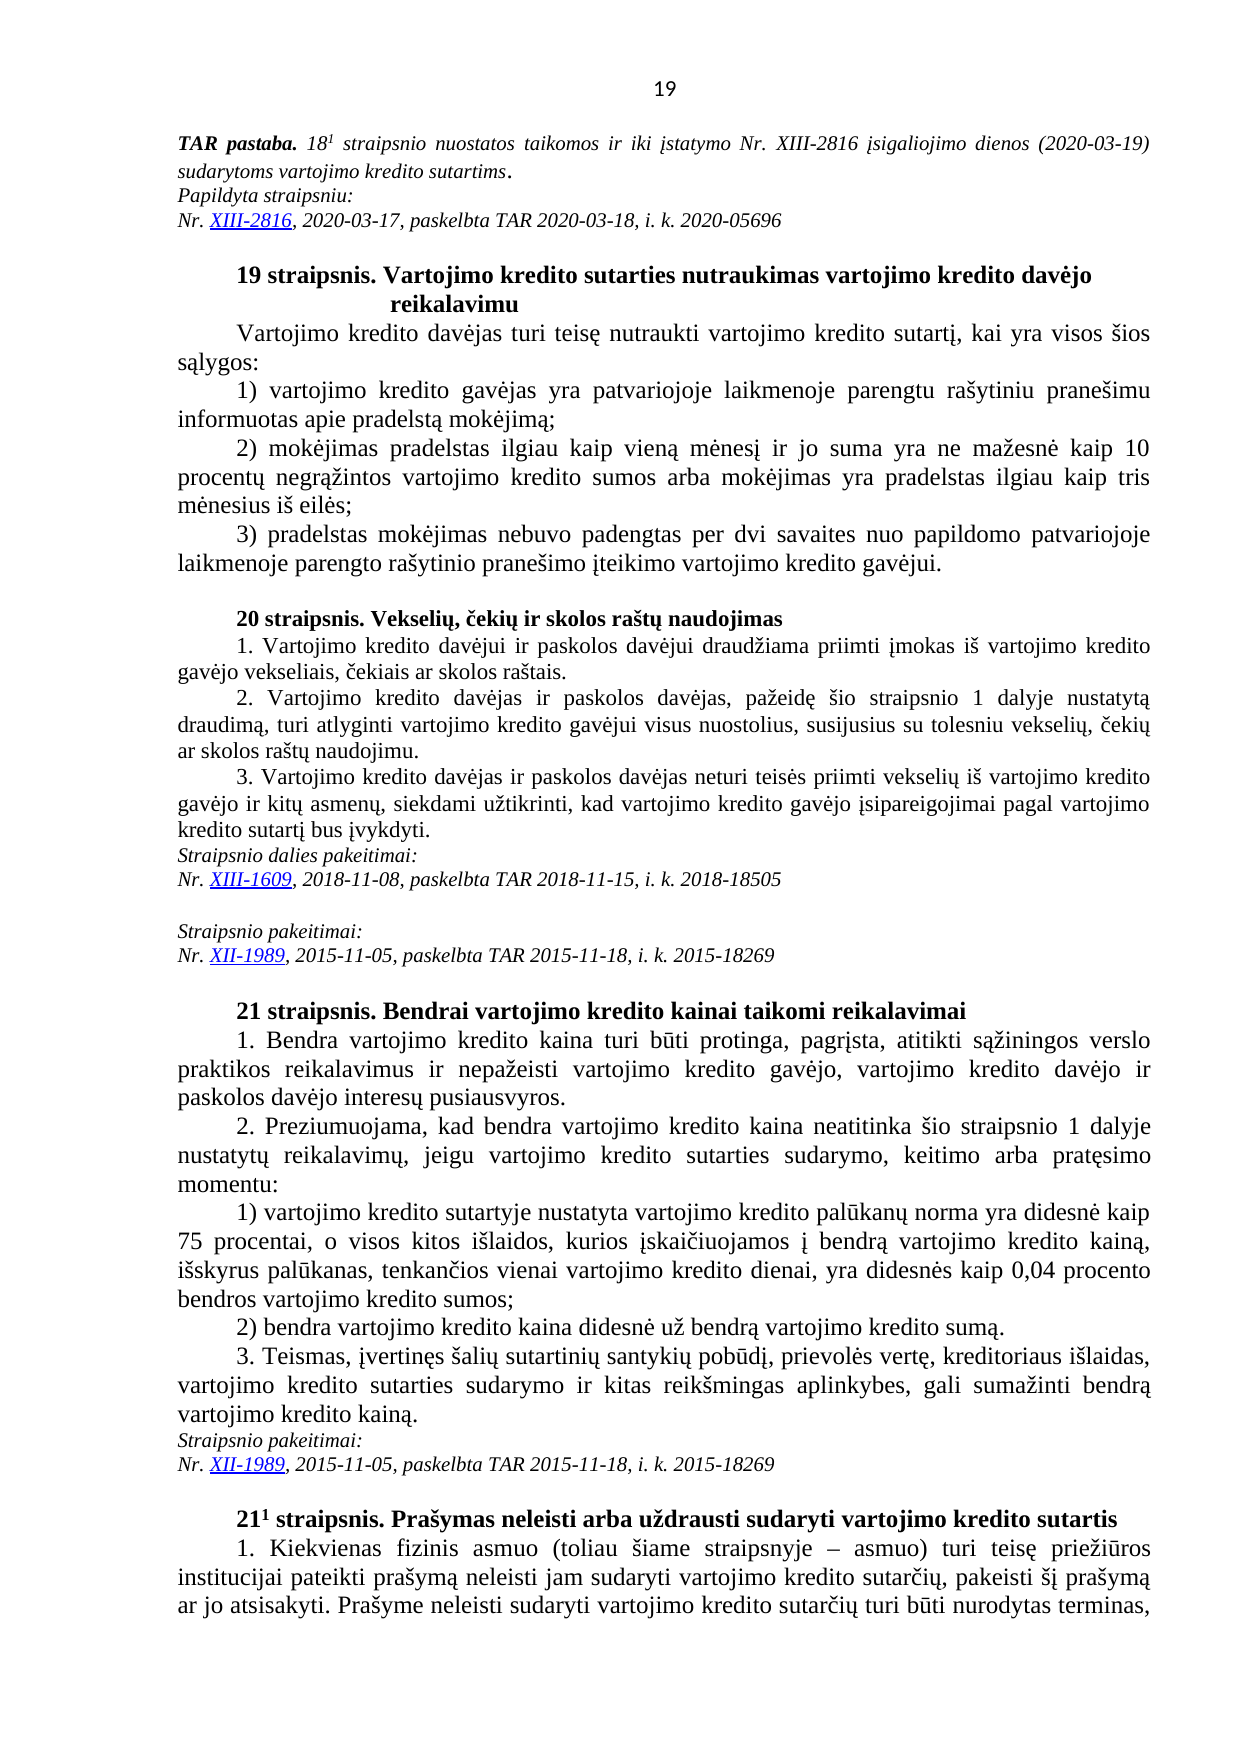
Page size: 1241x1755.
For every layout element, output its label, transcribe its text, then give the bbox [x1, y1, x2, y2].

text 2. Vartojimo kredito davėjas ir paskolos davėjas, pažeidę šio straipsnio 1 dalyje nustatytą draudimą, turi atlyginti vartojimo kredito gavėjui visus nuostolius, susijusius su tolesniu vekselių, čekių ar skolos raštų naudojimu. [177, 684, 1152, 763]
text 3. Vartojimo kredito davėjas ir paskolos davėjas neturi teisės priimti vekselių iš vartojimo kredito gavėjo ir kitų asmenų, siekdami užtikrinti, kad vartojimo kredito gavėjo įsipareigojimai pagal vartojimo kredito sutartį bus įvykdyti. [177, 763, 1152, 842]
text 19 straipsnis. Vartojimo kredito sutarties nutraukimas vartojimo kredito davėjo reikalavimu [236, 260, 1152, 318]
text 1. Kiekvienas fizinis asmuo (toliau šiame straipsnyje – asmuo) turi teisę priežiūros institucijai pateikti prašymą neleisti jam sudaryti vartojimo kredito sutarčių, pakeisti šį prašymą ar jo atsisakyti. Prašyme neleisti sudaryti vartojimo kredito sutarčių turi būti nurodytas terminas, [177, 1533, 1152, 1619]
text 2) mokėjimas pradelstas ilgiau kaip vieną mėnesį ir jo suma yra ne mažesnė kaip 10 procentų negrąžintos vartojimo kredito sumos arba mokėjimas yra pradelstas ilgiau kaip tris mėnesius iš eilės; [177, 433, 1152, 519]
text 3) pradelstas mokėjimas nebuvo padengtas per dvi savaites nuo papildomo patvariojoje laikmenoje parengto rašytinio pranešimo įteikimo vartojimo kredito gavėjui. [177, 519, 1152, 577]
text TAR pastaba. 181 straipsnio nuostatos taikomos ir iki įstatymo Nr. XIII-2816 įsigaliojimo dienos (2020-03-19) sudarytoms vartojimo kredito sutartims. [177, 131, 1152, 183]
text 2) bendra vartojimo kredito kaina didesnė už bendrą vartojimo kredito sumą. [177, 1312, 1152, 1341]
text 3. Teismas, įvertinęs šalių sutartinių santykių pobūdį, prievolės vertę, kreditoriaus išlaidas, vartojimo kredito sutarties sudarymo ir kitas reikšmingas aplinkybes, gali sumažinti bendrą vartojimo kredito kainą. [177, 1341, 1152, 1427]
text 211 straipsnis. Prašymas neleisti arba uždrausti sudaryti vartojimo kredito sutartis [177, 1504, 1152, 1533]
text 1) vartojimo kredito sutartyje nustatyta vartojimo kredito palūkanų norma yra didesnė kaip 75 procentai, o visos kitos išlaidos, kurios įskaičiuojamos į bendrą vartojimo kredito kainą, išskyrus palūkanas, tenkančios vienai vartojimo kredito dienai, yra didesnės kaip 0,04 procento bendros vartojimo kredito sumos; [177, 1197, 1152, 1312]
text Vartojimo kredito davėjas turi teisę nutraukti vartojimo kredito sutartį, kai yra visos šios sąlygos: [177, 318, 1152, 375]
text Nr. XII-1989, 2015-11-05, paskelbta TAR 2015-11-18, i. k. 2015-18269 [177, 943, 1152, 967]
text Nr. XIII-1609, 2018-11-08, paskelbta TAR 2018-11-15, i. k. 2018-18505 [177, 867, 1152, 891]
text 1) vartojimo kredito gavėjas yra patvariojoje laikmenoje parengtu rašytiniu pranešimu informuotas apie pradelstą mokėjimą; [177, 375, 1152, 433]
text 20 straipsnis. Vekselių, čekių ir skolos raštų naudojimas [177, 605, 1152, 632]
text Papildyta straipsniu: [177, 183, 1152, 207]
text Straipsnio pakeitimai: [177, 919, 1152, 943]
text 21 straipsnis. Bendrai vartojimo kredito kainai taikomi reikalavimai [177, 996, 1152, 1025]
text Nr. XII-1989, 2015-11-05, paskelbta TAR 2015-11-18, i. k. 2015-18269 [177, 1452, 1152, 1476]
text 1. Vartojimo kredito davėjui ir paskolos davėjui draudžiama priimti įmokas iš vartojimo kredito gavėjo vekseliais, čekiais ar skolos raštais. [177, 632, 1152, 684]
text 2. Preziumuojama, kad bendra vartojimo kredito kaina neatitinka šio straipsnio 1 dalyje nustatytų reikalavimų, jeigu vartojimo kredito sutarties sudarymo, keitimo arba pratęsimo momentu: [177, 1111, 1152, 1197]
text Straipsnio dalies pakeitimai: [177, 842, 1152, 867]
text Straipsnio pakeitimai: [177, 1427, 1152, 1452]
text Nr. XIII-2816, 2020-03-17, paskelbta TAR 2020-03-18, i. k. 2020-05696 [177, 207, 1152, 232]
text 1. Bendra vartojimo kredito kaina turi būti protinga, pagrįsta, atitikti sąžiningos verslo praktikos reikalavimus ir nepažeisti vartojimo kredito gavėjo, vartojimo kredito davėjo ir paskolos davėjo interesų pusiausvyros. [177, 1025, 1152, 1111]
